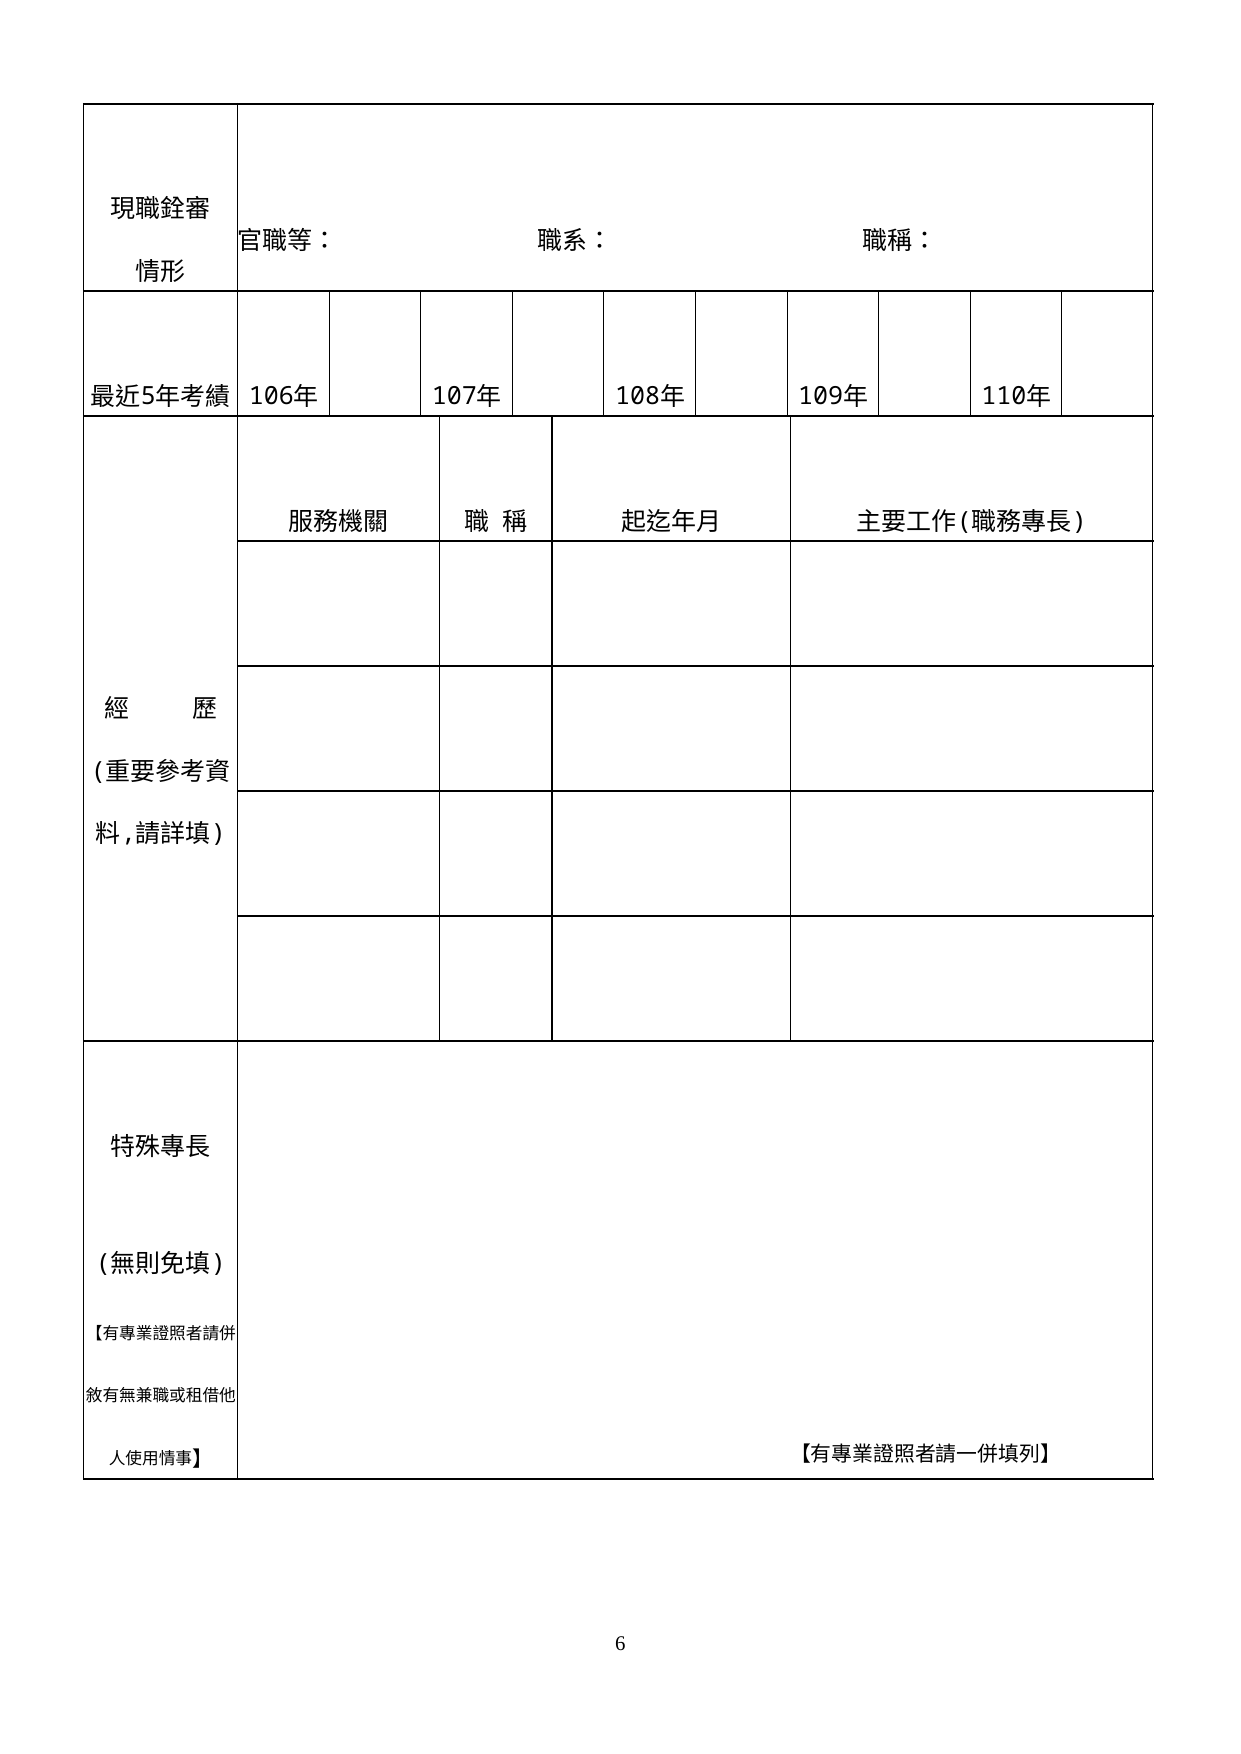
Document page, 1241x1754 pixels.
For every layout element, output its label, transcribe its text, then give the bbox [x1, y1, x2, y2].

table_cell [238, 792, 439, 915]
table_cell [440, 792, 551, 915]
table_cell 107年 [421, 292, 512, 415]
table_cell [879, 292, 970, 415]
table_cell 109年 [788, 292, 878, 415]
table_cell [330, 292, 420, 415]
table_cell [238, 542, 439, 665]
table_cell [791, 917, 1152, 1040]
table_cell [553, 542, 790, 665]
table_cell 主要工作(職務專長) [791, 417, 1152, 540]
table_cell [440, 667, 551, 790]
table_cell [791, 667, 1152, 790]
table_cell 經 歷 (重要參考資 料,請詳填) [84, 417, 237, 1040]
table_cell [553, 917, 790, 1040]
table_cell [440, 917, 551, 1040]
table_cell 110年 [971, 292, 1061, 415]
table_cell [513, 292, 603, 415]
table_cell 起迄年月 [553, 417, 790, 540]
table_cell [791, 792, 1152, 915]
table_cell [440, 542, 551, 665]
table_cell 最近5年考績 [84, 292, 237, 415]
table_cell 108年 [604, 292, 695, 415]
table_cell 服務機關 [238, 417, 439, 540]
table_cell [553, 792, 790, 915]
table_cell 官職等： 職系： 職稱： [238, 105, 1152, 290]
table_cell 【有專業證照者請一併填列】 [238, 1042, 1152, 1478]
table_cell 特殊專長 (無則免填) 【有專業證照者請併敘有無兼職或租借他人使用情事】 [84, 1042, 237, 1478]
table_cell 現職銓審 情形 [84, 105, 237, 290]
table_cell [791, 542, 1152, 665]
table_cell [238, 917, 439, 1040]
table_cell 106年 [238, 292, 329, 415]
table_cell [238, 667, 439, 790]
table_cell 職 稱 [440, 417, 551, 540]
table_cell [553, 667, 790, 790]
table_cell [1062, 292, 1152, 415]
table_cell [696, 292, 787, 415]
